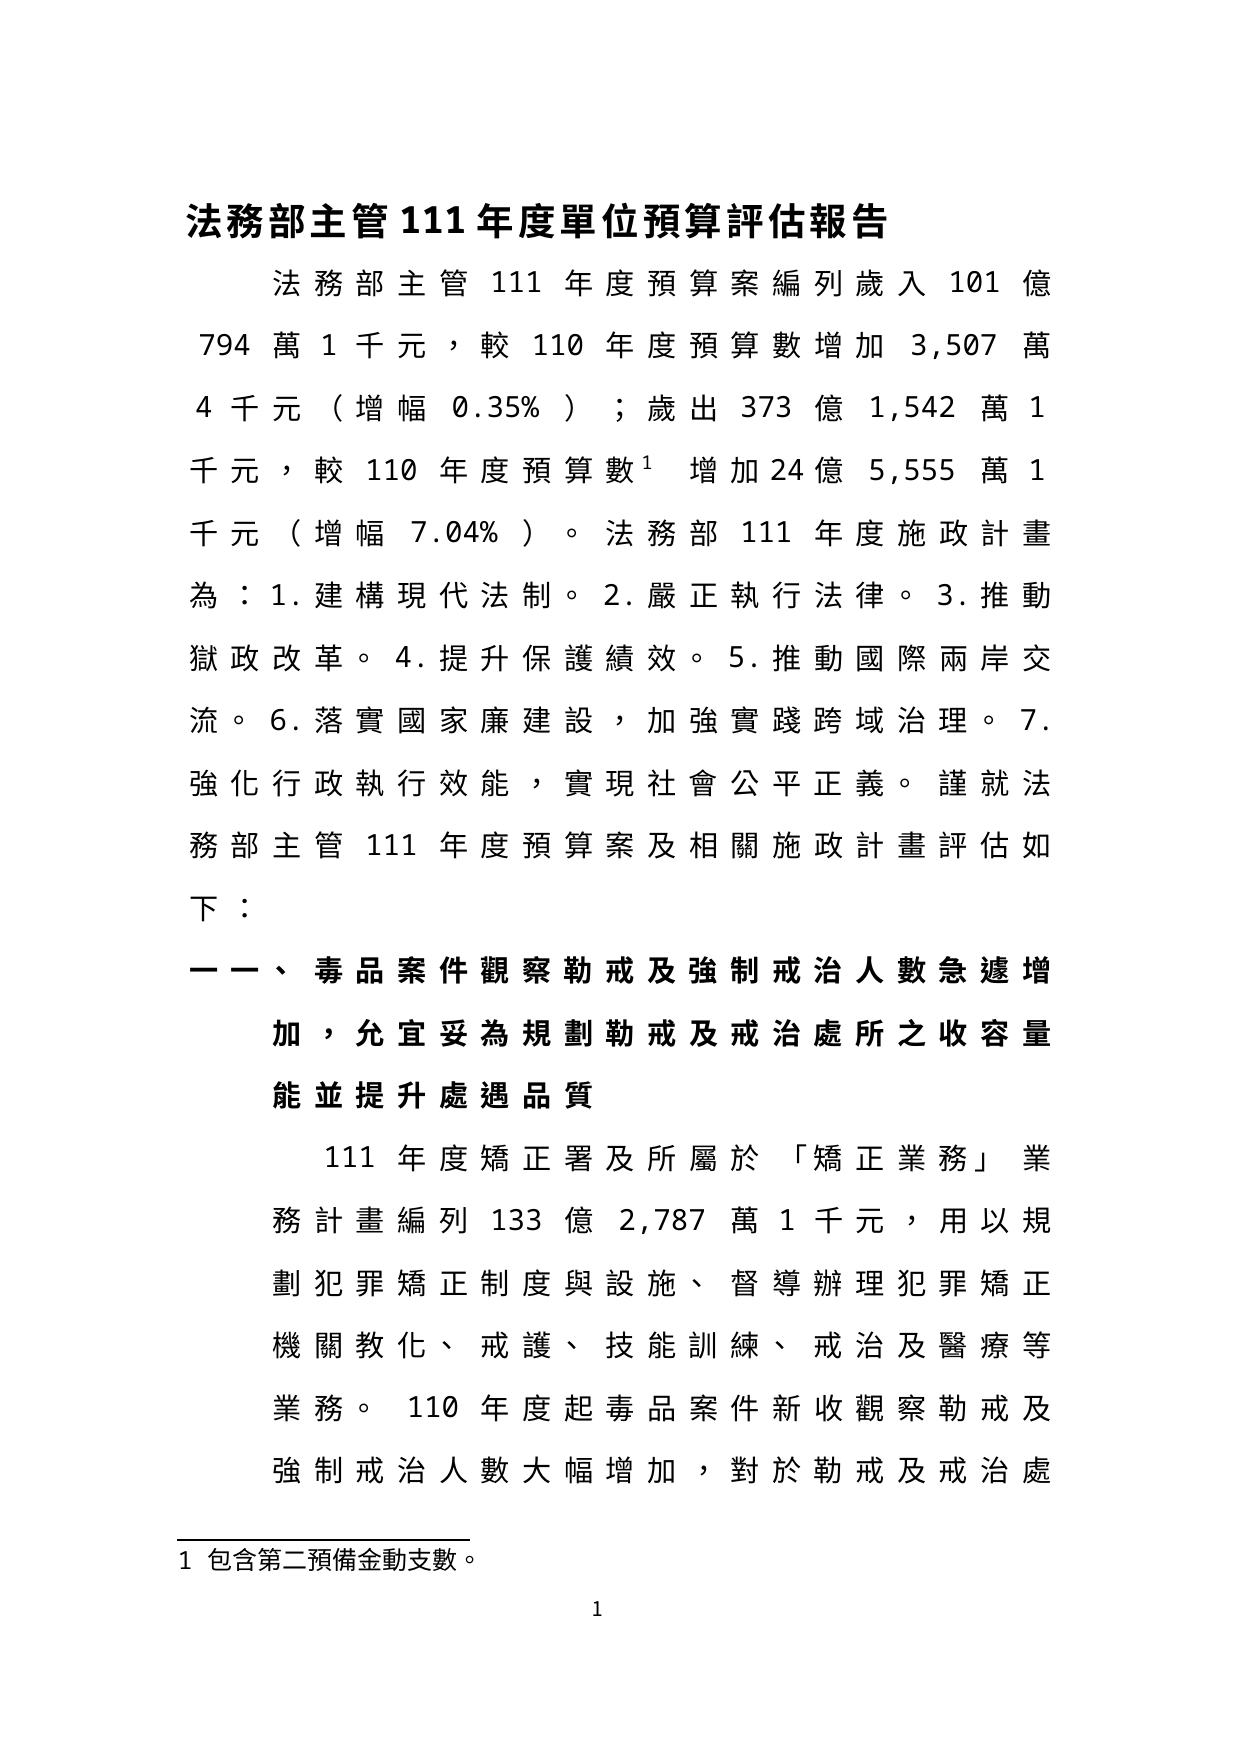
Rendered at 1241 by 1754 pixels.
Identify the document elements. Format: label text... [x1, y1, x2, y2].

text 111年度矯正署及所屬於「矯正業務」業務計畫編列133億2,787萬1千元，用以規劃犯罪矯正制度與設施、督導辦理犯罪矯正機關教化、戒護、技能訓練、戒治及醫療等業務。110年度起毒品案件新收觀察勒戒及強制戒治人數大幅增加，對於勒戒及戒治處 [242, 1115, 1058, 1490]
text 一一、毒品案件觀察勒戒及強制戒治人數急遽增加，允宜妥為規劃勒戒及戒治處所之收容量能並提升處遇品質 [183, 927, 1058, 1115]
text 法務部主管111年度單位預算評估報告 [183, 177, 1058, 240]
text 法務部主管111年度預算案編列歲入101億794萬1千元，較110年度預算數增加3,507萬4千元（增幅0.35%）；歲出373億1,542萬1千元，較110年度預算數增加24億5,555萬1千元（增幅7.04%）。法務部111年度施政計畫為：1.建構現代法制。2.嚴正執行法律。3.推動獄政改革。4.提升保護績效。5.推動國際兩岸交流。6.落實國家廉建設，加強實踐跨域治理。7.強化行政執行效能，實現社會公平正義。謹就法務部主管111年度預算案及相關施政計畫評估如下： [183, 240, 1058, 927]
text 包含第二預備金動支數。 [177, 1541, 1063, 1577]
